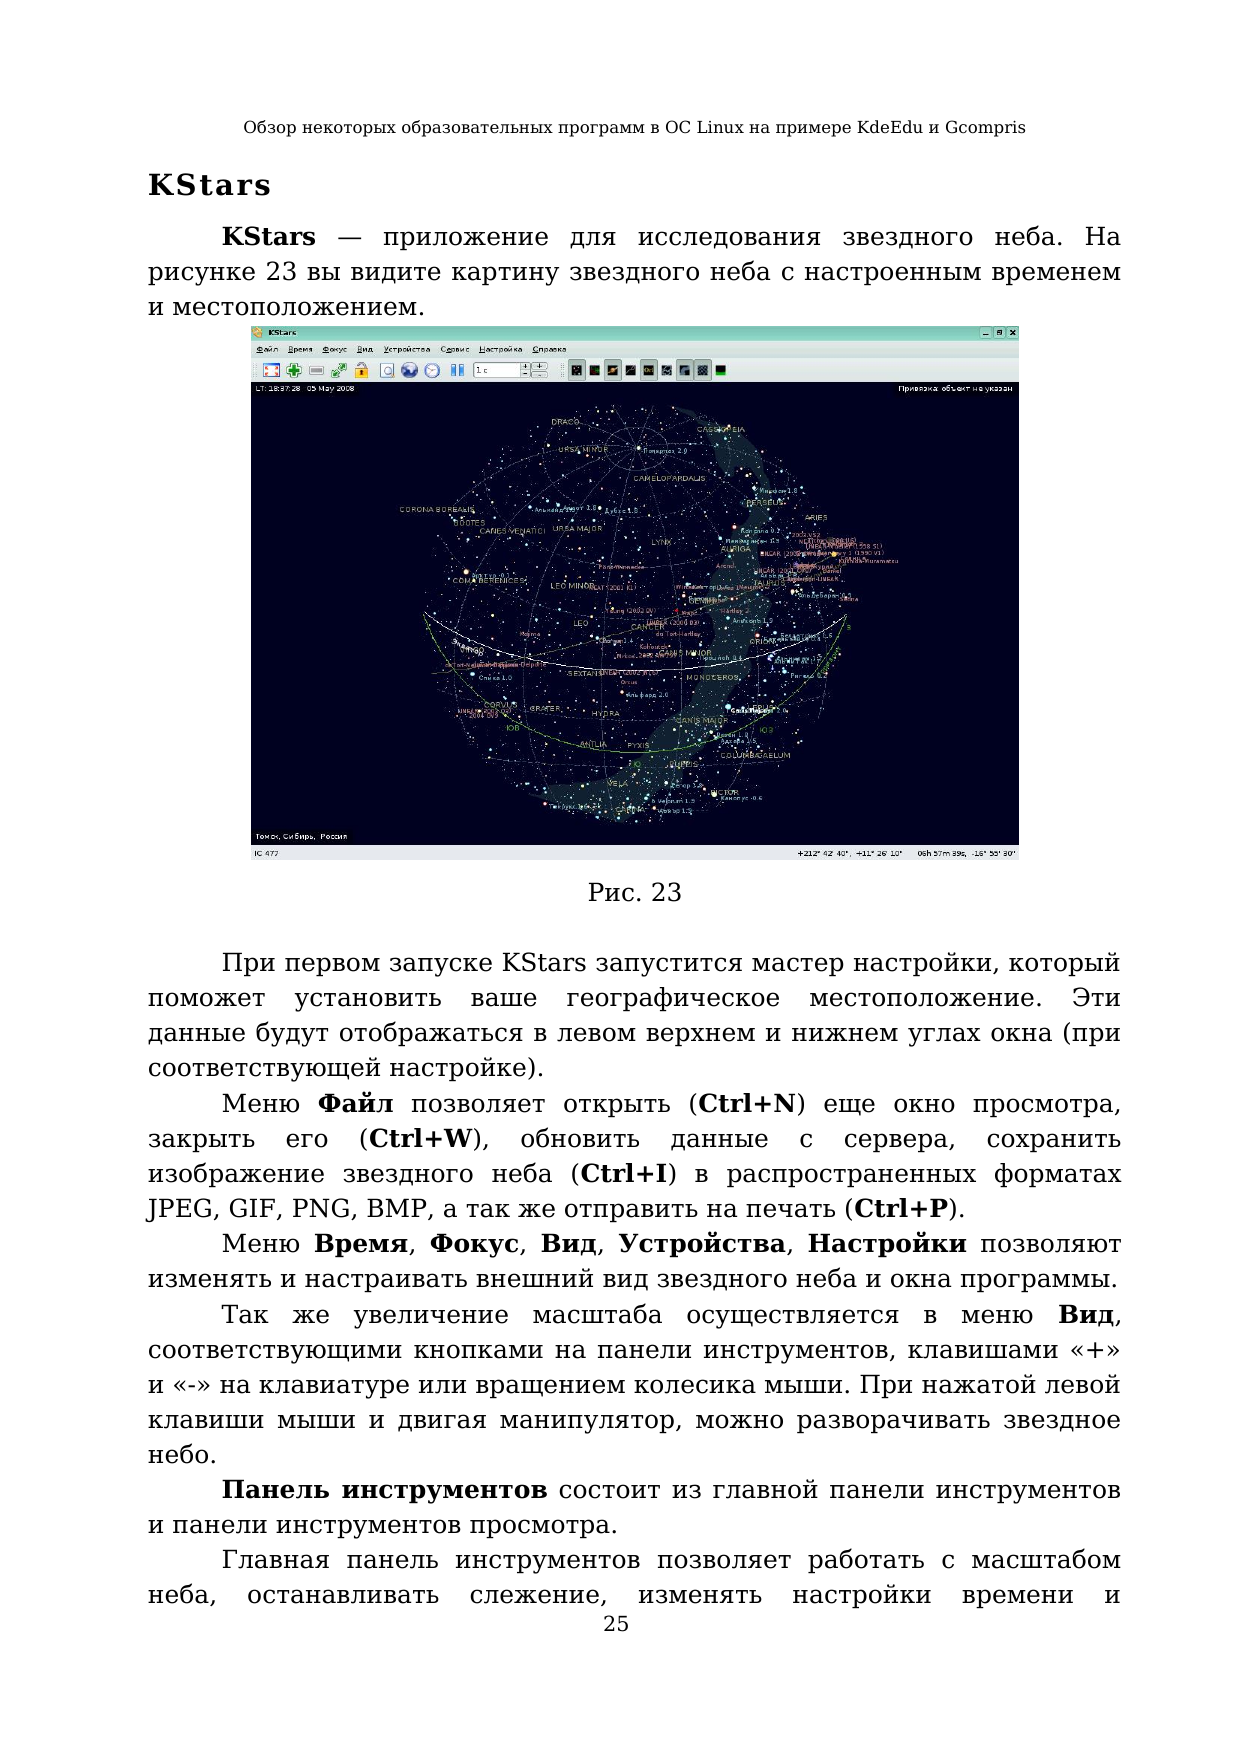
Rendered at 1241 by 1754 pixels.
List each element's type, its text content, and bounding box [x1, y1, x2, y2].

text Главная панель инструментов позволяет работать с масштабом неба, останавливать слежение, изменять настройки времени и [148, 1545, 1122, 1609]
text KStars — приложение для исследования звездного неба. На рисунке 23 вы видите картину звездного неба с настроенным временем и местоположением. [148, 221, 1122, 321]
picture [251, 326, 1019, 860]
text При первом запуске KStars запустится мастер настройки, который поможет установить ваше географическое местоположение. Эти данные будут отображаться в левом верхнем и нижнем углах окна (при соответствующей настройке). [148, 948, 1122, 1083]
text Меню Время, Фокус, Вид, Устройства, Настройки позволяют изменять и настраивать внешний вид звездного неба и окна программы. [148, 1229, 1122, 1294]
text Так же увеличение масштаба осуществляется в меню Вид, соответствующими кнопками на панели инструментов, клавишами «+» и «-» на клавиатуре или вращением колесика мыши. При нажатой левой клавиши мыши и двигая манипулятор, можно разворачивать звездное небо. [148, 1299, 1122, 1469]
subtitle KStars [148, 168, 1122, 203]
text Меню Файл позволяет открыть (Ctrl+N) еще окно просмотра, закрыть его (Ctrl+W), обновить данные с сервера, сохранить изображение звездного неба (Ctrl+I) в распространенных форматах JPEG, GIF, PNG, BMP, а так же отправить на печать (Ctrl+P). [148, 1088, 1122, 1223]
text Панель инструментов состоит из главной панели инструментов и панели инструментов просмотра. [148, 1475, 1122, 1539]
text Рис. 23 [148, 878, 1122, 908]
